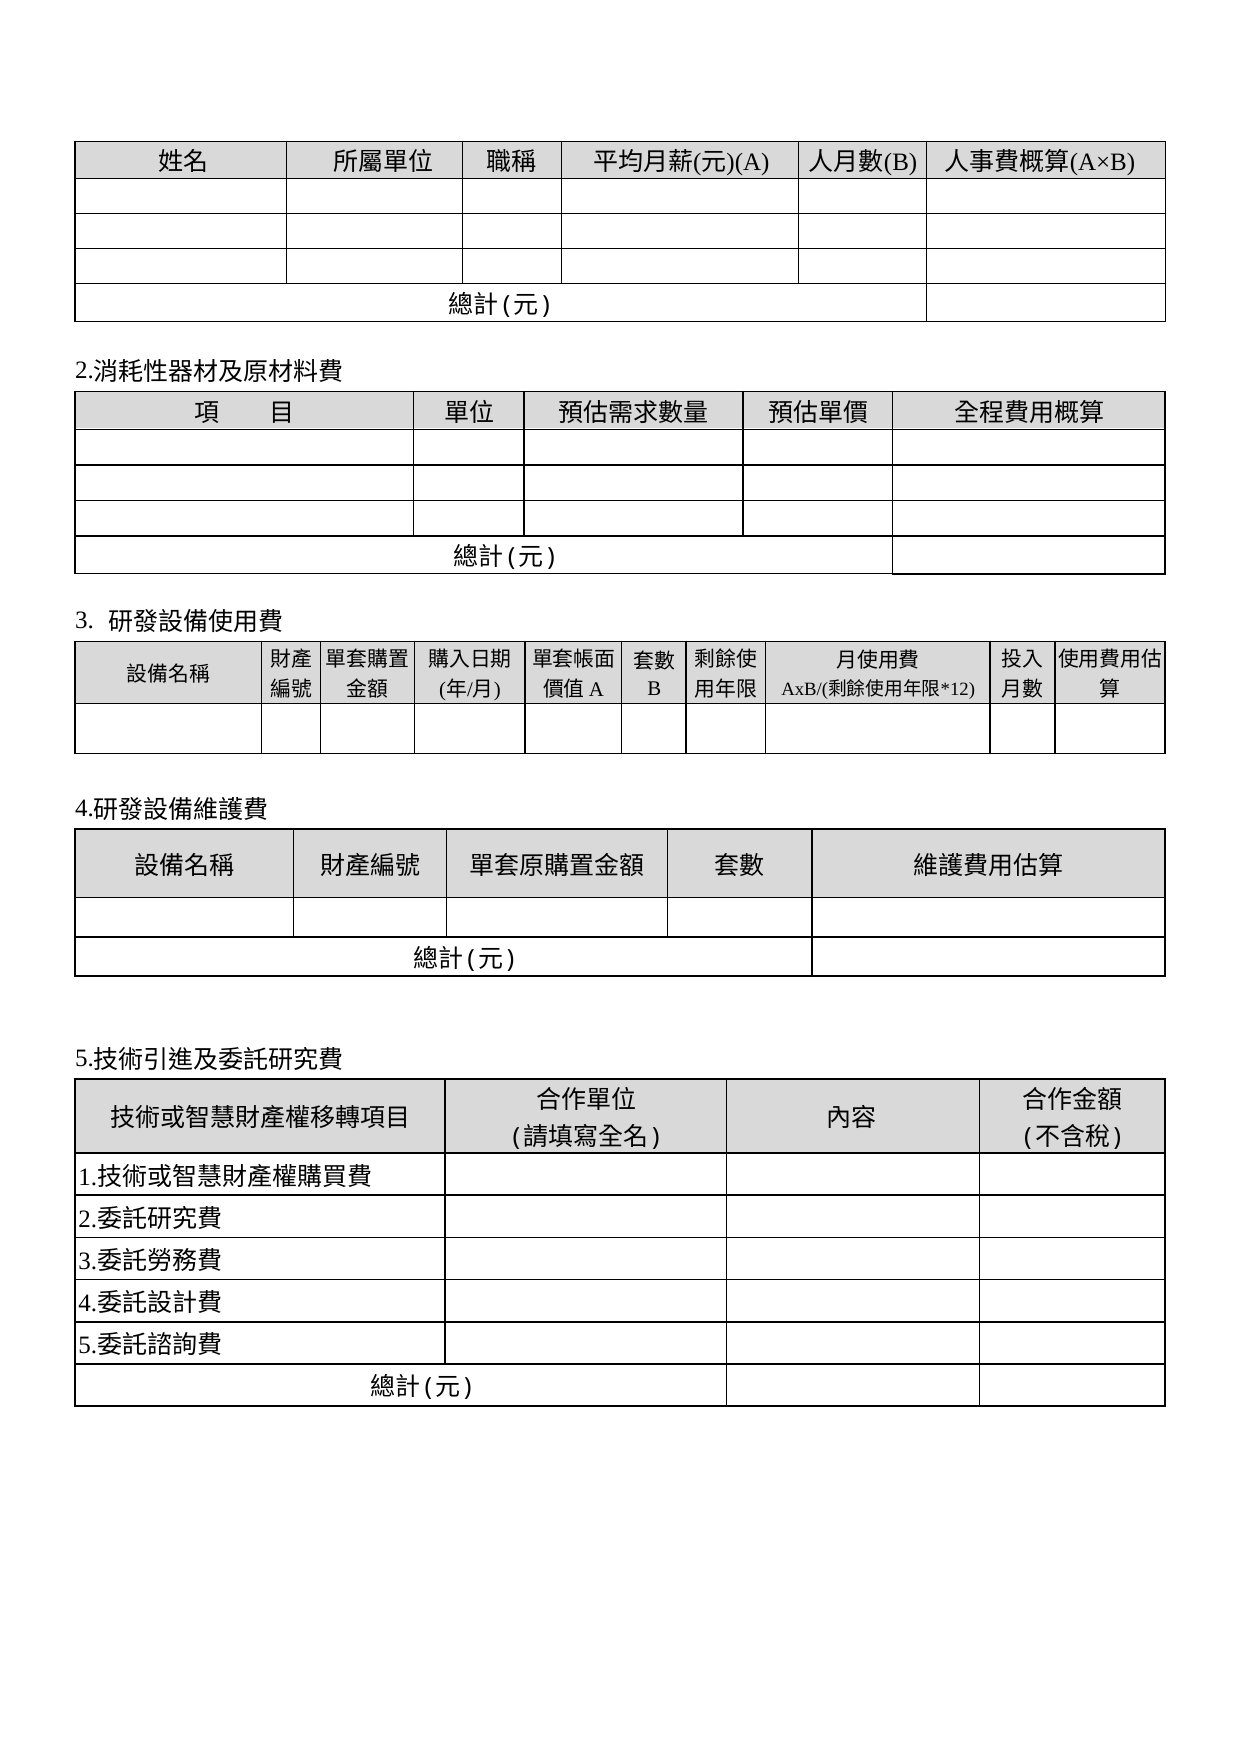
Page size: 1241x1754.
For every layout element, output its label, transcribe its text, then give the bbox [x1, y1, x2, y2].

table_cell [1056, 704, 1164, 753]
table_header 投入月數 [991, 642, 1054, 703]
table_cell [893, 501, 1164, 535]
table_cell [525, 466, 742, 500]
table_cell [799, 214, 926, 248]
table_header 單套原購置金額 [447, 830, 667, 897]
table_cell [813, 898, 1164, 936]
table_header 合作金額 (不含稅) [980, 1080, 1164, 1152]
table_cell 總計(元) [76, 938, 811, 975]
table_cell [766, 704, 989, 753]
table_cell [813, 938, 1164, 975]
table_cell [287, 249, 462, 283]
table_cell 2.委託研究費 [76, 1196, 444, 1237]
table_cell [463, 214, 561, 248]
table_cell 5.委託諮詢費 [76, 1323, 444, 1363]
table_header 項 目 [76, 392, 413, 428]
table_cell [76, 466, 413, 500]
text 4.研發設備維護費 [75, 766, 1165, 828]
table_cell [446, 1154, 726, 1194]
table_cell [927, 179, 1165, 213]
table_header 技術或智慧財產權移轉項目 [76, 1080, 444, 1152]
table_cell [446, 1196, 726, 1237]
table_cell 總計(元) [76, 284, 926, 321]
table_cell [727, 1238, 979, 1279]
table_header 財產編號 [262, 642, 320, 703]
table_header 設備名稱 [76, 830, 293, 897]
table_cell [744, 501, 892, 535]
table_cell [414, 466, 523, 500]
table_cell [562, 249, 798, 283]
table_cell 4.委託設計費 [76, 1280, 444, 1321]
table_cell [799, 249, 926, 283]
table_cell [262, 704, 320, 753]
table_cell [76, 898, 293, 936]
table_header 購入日期 (年/月) [415, 642, 524, 703]
table_cell 1.技術或智慧財產權購買費 [76, 1154, 444, 1194]
table_header 人月數(B) [799, 142, 926, 178]
table_header 合作單位 (請填寫全名) [446, 1080, 726, 1152]
table_header 職稱 [463, 142, 561, 178]
table_cell [287, 214, 462, 248]
text 3. 研發設備使用費 [75, 578, 1165, 641]
table_cell 3.委託勞務費 [76, 1238, 444, 1279]
table_cell [893, 430, 1164, 464]
table_header 預估單價 [744, 392, 892, 428]
table_cell [927, 214, 1165, 248]
table_cell [744, 430, 892, 464]
table_header 剩餘使用年限 [687, 642, 765, 703]
table_cell [287, 179, 462, 213]
table_cell [744, 466, 892, 500]
table_cell 總計(元) [76, 537, 892, 573]
table_header 內容 [727, 1080, 979, 1152]
table_cell [76, 249, 286, 283]
table_header 維護費用估算 [813, 830, 1164, 897]
table_header 使用費用估算 [1056, 642, 1164, 703]
table_cell [414, 430, 523, 464]
table_cell [980, 1196, 1164, 1237]
table_cell [446, 1238, 726, 1279]
table_header 財產編號 [294, 830, 446, 897]
table_cell [562, 179, 798, 213]
table_cell [76, 430, 413, 464]
table_cell [727, 1196, 979, 1237]
text 5.技術引進及委託研究費 [75, 1016, 1165, 1078]
table_cell [447, 898, 667, 936]
table_cell [76, 214, 286, 248]
table_header 單位 [414, 392, 523, 428]
table_cell [980, 1365, 1164, 1405]
table_header 全程費用概算 [893, 392, 1164, 428]
table_cell [463, 179, 561, 213]
table_header 姓名 [76, 142, 286, 178]
table_cell [687, 704, 765, 753]
table_header 套數 B [622, 642, 685, 703]
table_cell [980, 1280, 1164, 1321]
table_cell [414, 501, 523, 535]
table_cell [446, 1323, 726, 1363]
table_cell [727, 1154, 979, 1194]
table_cell [927, 284, 1165, 321]
table_header 平均月薪(元)(A) [562, 142, 798, 178]
text 2.消耗性器材及原材料費 [75, 328, 1165, 391]
table_cell [76, 704, 261, 753]
table_cell [980, 1154, 1164, 1194]
table_header 月使用費 AxB/(剩餘使用年限*12) [766, 642, 989, 703]
table_cell [526, 704, 621, 753]
table_cell [294, 898, 446, 936]
table_cell [321, 704, 414, 753]
table_cell [799, 179, 926, 213]
table_cell [727, 1280, 979, 1321]
table_cell [991, 704, 1054, 753]
table_header 套數 [668, 830, 811, 897]
table_header 單套帳面價值A [526, 642, 621, 703]
table_cell [562, 214, 798, 248]
table_cell [893, 537, 1164, 573]
table_header 設備名稱 [76, 642, 261, 703]
table_cell [446, 1280, 726, 1321]
table_cell [927, 249, 1165, 283]
table_cell [525, 430, 742, 464]
table_header 單套購置金額 [321, 642, 414, 703]
table_cell [76, 501, 413, 535]
table_cell 總計(元) [76, 1365, 726, 1405]
table_cell [727, 1323, 979, 1363]
table_cell [893, 466, 1164, 500]
table_header 預估需求數量 [525, 392, 742, 428]
table_cell [415, 704, 524, 753]
table_cell [980, 1238, 1164, 1279]
table_cell [668, 898, 811, 936]
table_cell [727, 1365, 979, 1405]
table_cell [76, 179, 286, 213]
table_cell [525, 501, 742, 535]
table_header 人事費概算(A×B) [927, 142, 1165, 178]
table_header 所屬單位 [287, 142, 462, 178]
table_cell [622, 704, 685, 753]
table_cell [463, 249, 561, 283]
table_cell [980, 1323, 1164, 1363]
